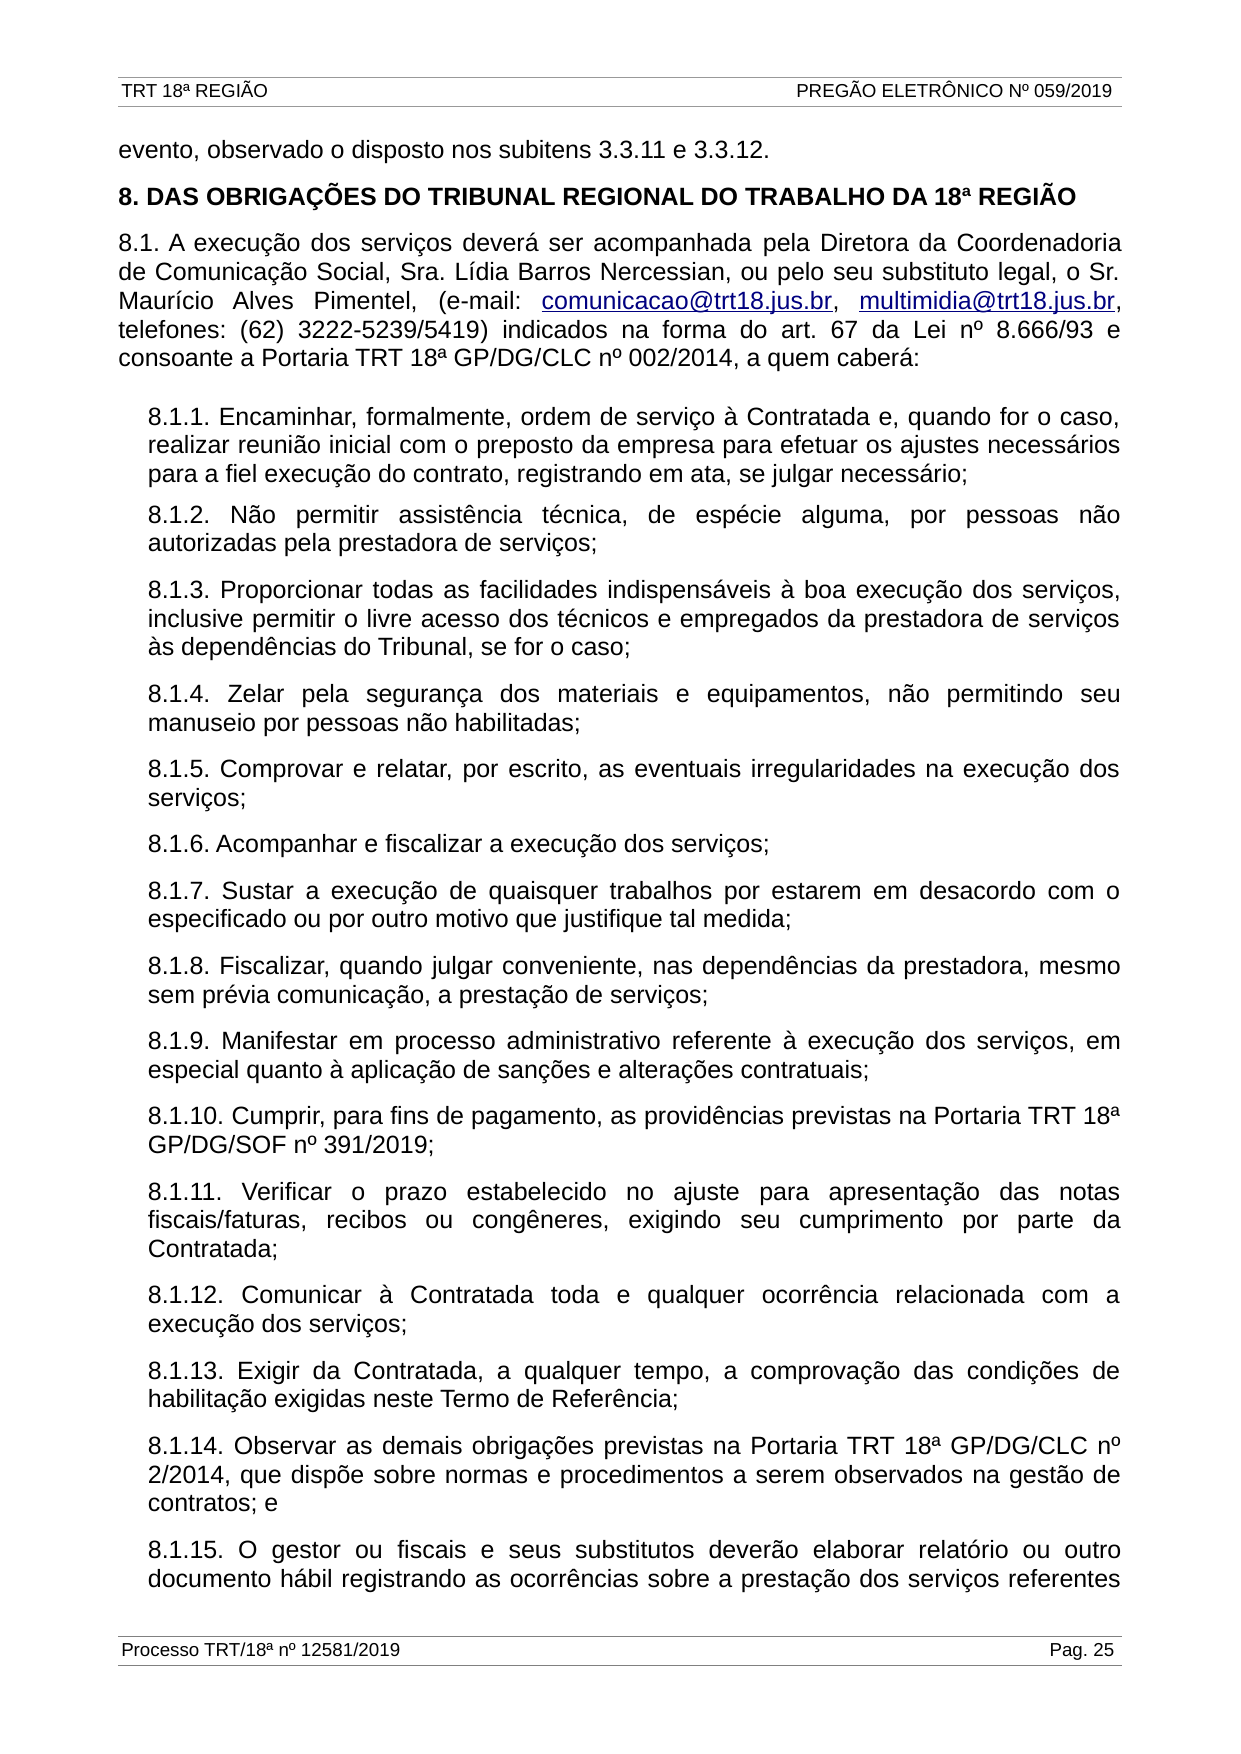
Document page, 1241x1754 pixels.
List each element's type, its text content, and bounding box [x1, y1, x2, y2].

text 8.1.11. Verificar o prazo estabelecido no ajuste para apresentação das notas fiscais/faturas, recibos ou congêneres, exigindo seu cumprimento por parte da Contratada; [148, 1177, 1122, 1263]
text 8. DAS OBRIGAÇÕES DO TRIBUNAL REGIONAL DO TRABALHO DA 18ª REGIÃO [118, 182, 1122, 211]
text 8.1.1. Encaminhar, formalmente, ordem de serviço à Contratada e, quando for o caso, realizar reunião inicial com o preposto da empresa para efetuar os ajustes necessários para a fiel execução do contrato, registrando em ata, se julgar necessário; [148, 402, 1122, 488]
text 8.1.15. O gestor ou fiscais e seus substitutos deverão elaborar relatório ou outro documento hábil registrando as ocorrências sobre a prestação dos serviços referentes [148, 1535, 1122, 1592]
text 8.1. A execução dos serviços deverá ser acompanhada pela Diretora da Coordenadoria de Comunicação Social, Sra. Lídia Barros Nercessian, ou pelo seu substituto legal, o Sr. Maurício Alves Pimentel, (e-mail: comunicacao@trt18.jus.br, multimidia@trt18.jus.br, telefones: (62) 3222-5239/5419) indicados na forma do art. 67 da Lei nº 8.666/93 e consoante a Portaria TRT 18ª GP/DG/CLC nº 002/2014, a quem caberá: [118, 228, 1122, 372]
text 8.1.9. Manifestar em processo administrativo referente à execução dos serviços, em especial quanto à aplicação de sanções e alterações contratuais; [148, 1026, 1122, 1084]
text evento, observado o disposto nos subitens 3.3.11 e 3.3.12. [118, 136, 1122, 164]
text 8.1.2. Não permitir assistência técnica, de espécie alguma, por pessoas não autorizadas pela prestadora de serviços; [148, 500, 1122, 557]
text 8.1.10. Cumprir, para fins de pagamento, as providências previstas na Portaria TRT 18ª GP/DG/SOF nº 391/2019; [148, 1101, 1122, 1159]
text 8.1.4. Zelar pela segurança dos materiais e equipamentos, não permitindo seu manuseio por pessoas não habilitadas; [148, 679, 1122, 736]
text 8.1.13. Exigir da Contratada, a qualquer tempo, a comprovação das condições de habilitação exigidas neste Termo de Referência; [148, 1356, 1122, 1413]
text 8.1.8. Fiscalizar, quando julgar conveniente, nas dependências da prestadora, mesmo sem prévia comunicação, a prestação de serviços; [148, 951, 1122, 1008]
text 8.1.14. Observar as demais obrigações previstas na Portaria TRT 18ª GP/DG/CLC nº 2/2014, que dispõe sobre normas e procedimentos a serem observados na gestão de contratos; e [148, 1431, 1122, 1517]
text 8.1.7. Sustar a execução de quaisquer trabalhos por estarem em desacordo com o especificado ou por outro motivo que justifique tal medida; [148, 876, 1122, 933]
text 8.1.12. Comunicar à Contratada toda e qualquer ocorrência relacionada com a execução dos serviços; [148, 1281, 1122, 1338]
text 8.1.5. Comprovar e relatar, por escrito, as eventuais irregularidades na execução dos serviços; [148, 754, 1122, 812]
text 8.1.3. Proporcionar todas as facilidades indispensáveis à boa execução dos serviços, inclusive permitir o livre acesso dos técnicos e empregados da prestadora de serviços às dependências do Tribunal, se for o caso; [148, 575, 1122, 661]
text 8.1.6. Acompanhar e fiscalizar a execução dos serviços; [148, 829, 1122, 858]
